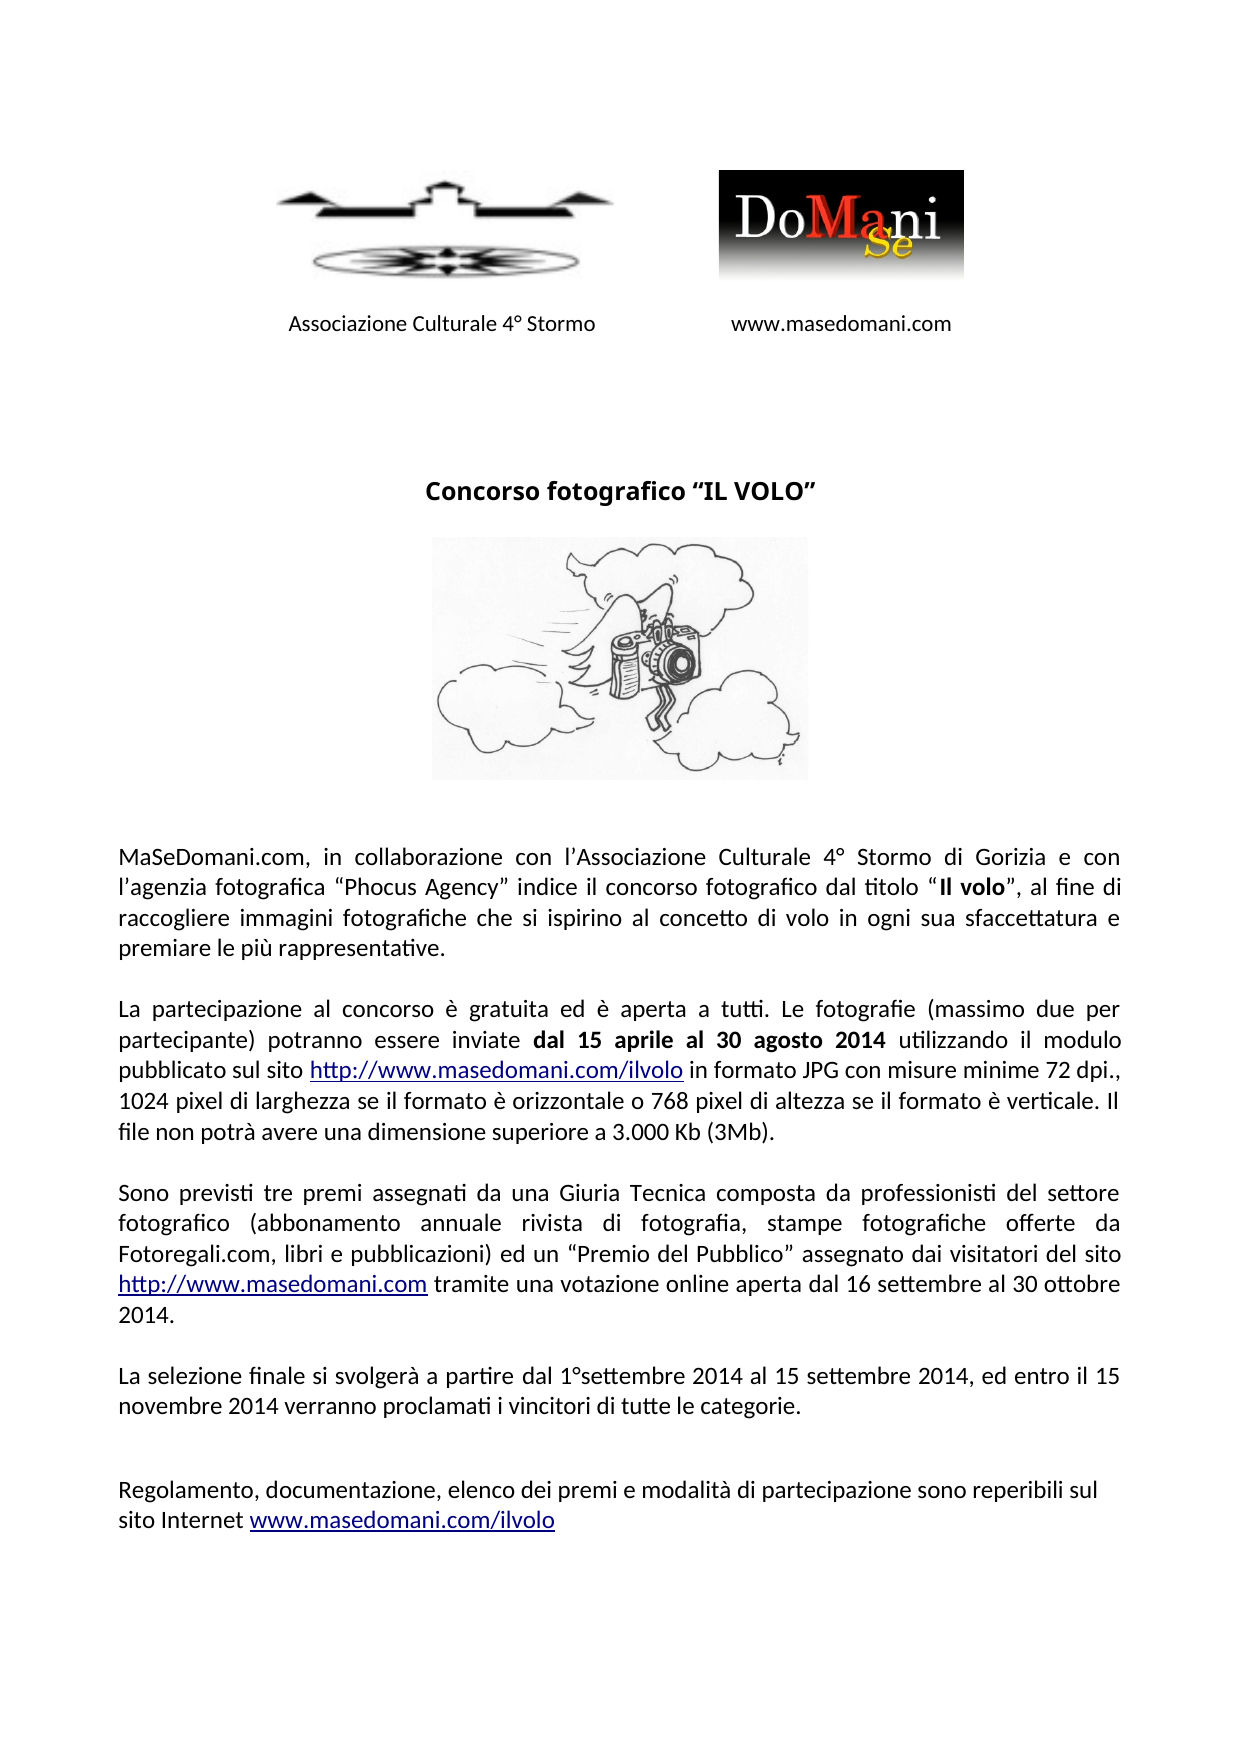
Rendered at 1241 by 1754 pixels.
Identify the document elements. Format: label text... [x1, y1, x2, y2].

text La partecipazione al concorso è gratuita ed è aperta a tutti. Le fotografie (massimo due per partecipante) potranno essere inviate dal 15 aprile al 30 agosto 2014 utilizzando il modulo pubblicato sul sito http://www.masedomani.com/ilvolo in formato JPG con misure minime 72 dpi., 1024 pixel di larghezza se il formato è orizzontale o 768 pixel di altezza se il formato è verticale. Il file non potrà avere una dimensione superiore a 3.000 Kb (3Mb). [118, 993, 1122, 1146]
text MaSeDomani.com, in collaborazione con l’Associazione Culturale 4° Stormo di Gorizia e con l’agenzia fotografica “Phocus Agency” indice il concorso fotografico dal titolo “Il volo”, al fine di raccogliere immagini fotografiche che si ispirino al concetto di volo in ogni sua sfaccettatura e premiare le più rappresentative. [118, 841, 1122, 963]
text Regolamento, documentazione, elenco dei premi e modalità di partecipazione sono reperibili sul sito Internet www.masedomani.com/ilvolo [118, 1474, 1122, 1535]
text Concorso fotografico “IL VOLO” [118, 473, 1122, 507]
text Associazione Culturale 4° Stormo www.masedomani.com [118, 309, 1122, 337]
text Sono previsti tre premi assegnati da una Giuria Tecnica composta da professionisti del settore fotografico (abbonamento annuale rivista di fotografia, stampe fotografiche offerte da Fotoregali.com, libri e pubblicazioni) ed un “Premio del Pubblico” assegnato dai visitatori del sito http://www.masedomani.com tramite una votazione online aperta dal 16 settembre al 30 ottobre 2014. [118, 1177, 1122, 1329]
text La selezione finale si svolgerà a partire dal 1°settembre 2014 al 15 settembre 2014, ed entro il 15 novembre 2014 verranno proclamati i vincitori di tutte le categorie. [118, 1360, 1122, 1421]
